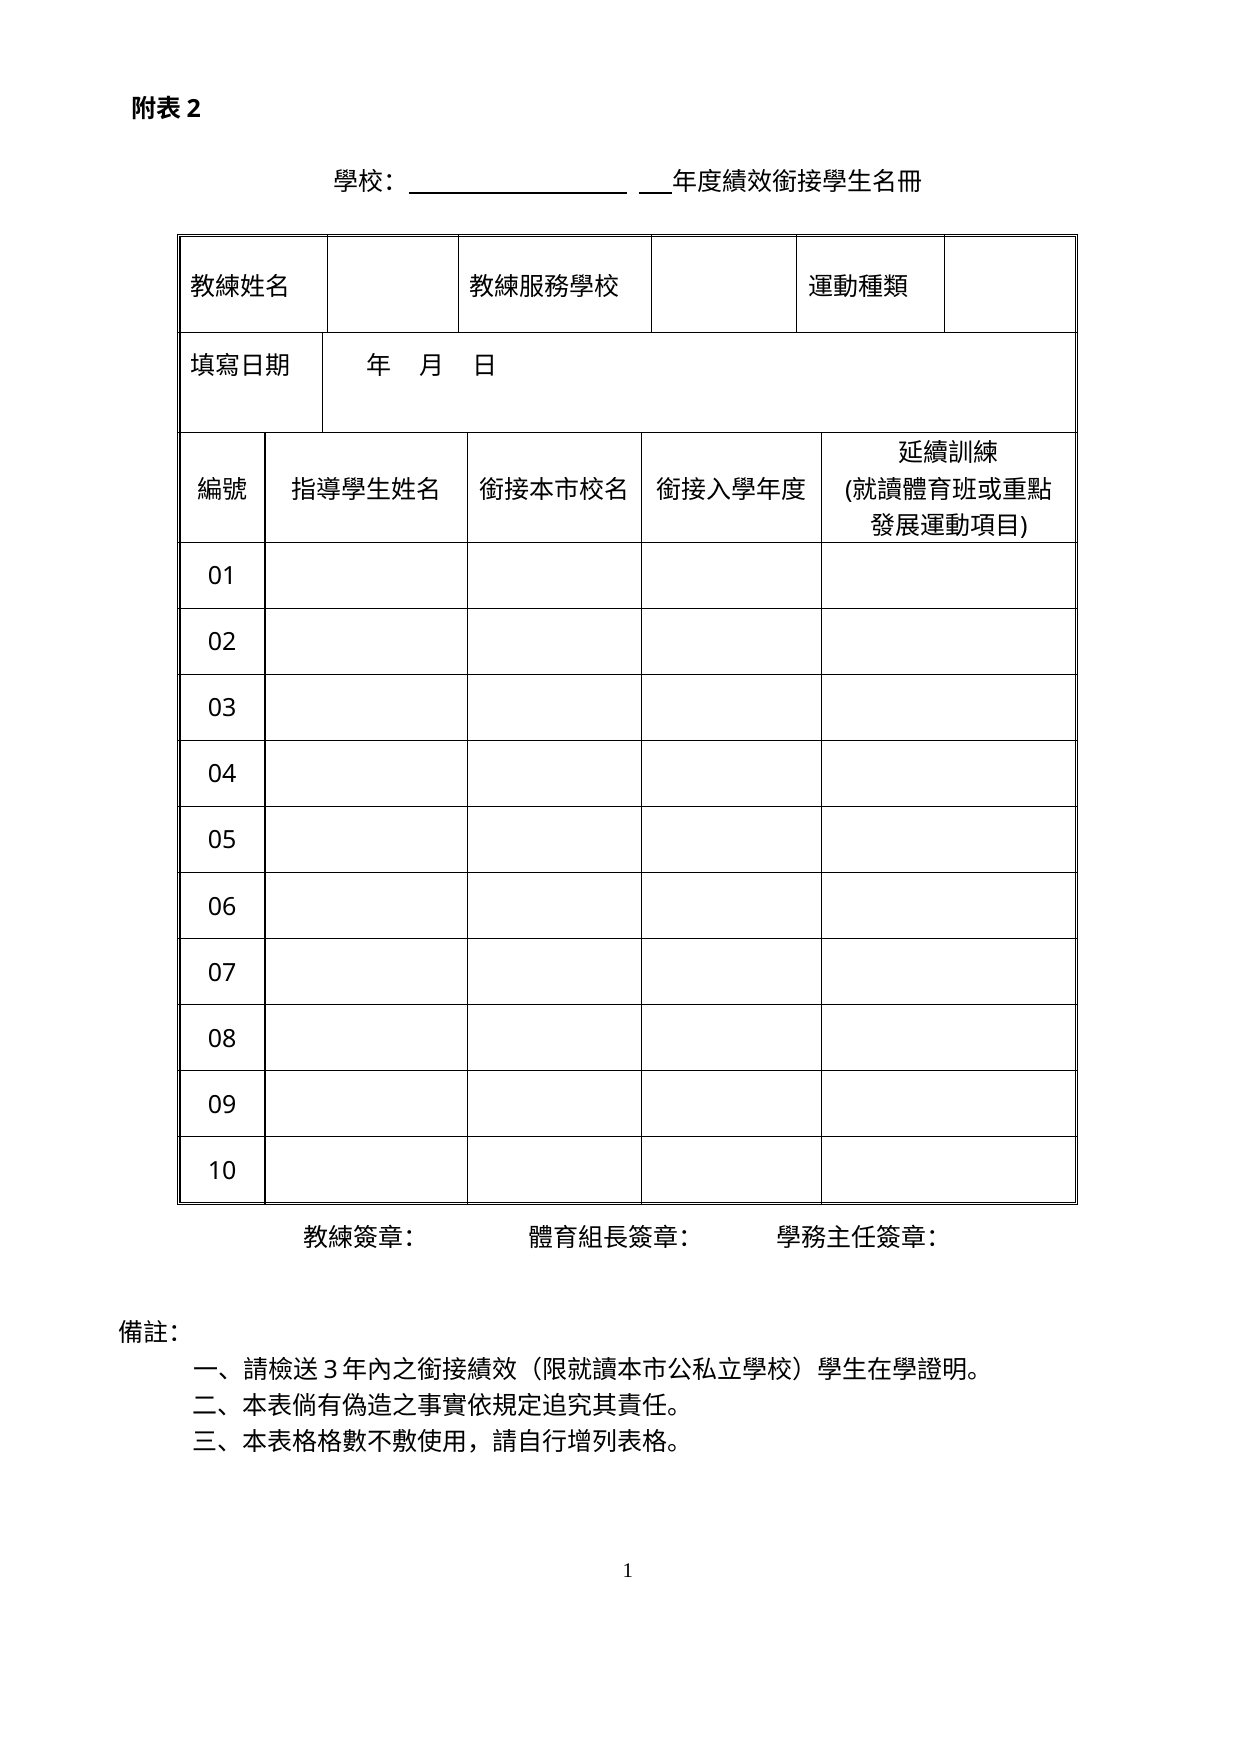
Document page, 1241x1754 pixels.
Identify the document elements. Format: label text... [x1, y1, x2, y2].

table_cell 01 [181, 543, 264, 608]
table_cell 04 [181, 741, 264, 806]
table_cell [266, 1005, 467, 1070]
table_cell [266, 675, 467, 740]
table_cell 指導學生姓名 [266, 433, 467, 542]
table_cell [642, 543, 821, 608]
table_cell [822, 873, 1075, 938]
table_header 運動種類 [797, 237, 944, 332]
table_cell [266, 807, 467, 872]
table_header [945, 237, 1075, 332]
table_cell [822, 939, 1075, 1004]
table_cell 08 [181, 1005, 264, 1070]
text 一、請檢送3年內之銜接績效（限就讀本市公私立學校）學生在學證明。 [168, 1349, 1137, 1385]
table_cell [642, 1137, 821, 1202]
table_cell [266, 873, 467, 938]
table_cell [642, 873, 821, 938]
table_header 教練服務學校 [459, 237, 651, 332]
table_cell [822, 741, 1075, 806]
table_cell [468, 939, 641, 1004]
table_cell [468, 609, 641, 674]
table_cell 10 [181, 1137, 264, 1202]
table_cell 銜接本市校名 [468, 433, 641, 542]
table_cell [822, 1137, 1075, 1202]
table_cell [266, 741, 467, 806]
table_header 教練姓名 [181, 237, 327, 332]
table_cell [822, 543, 1075, 608]
table_cell [822, 675, 1075, 740]
table_cell [468, 675, 641, 740]
text 附表2 [131, 89, 1137, 125]
table_cell [266, 1071, 467, 1136]
table_cell [642, 1071, 821, 1136]
table_cell [468, 807, 641, 872]
table_cell [468, 1071, 641, 1136]
table_cell [468, 1137, 641, 1202]
table_cell [266, 543, 467, 608]
table_cell [642, 939, 821, 1004]
table_cell [468, 873, 641, 938]
table_cell 編號 [181, 433, 264, 542]
table_cell [266, 1137, 467, 1202]
table_cell 延續訓練 (就讀體育班或重點發展運動項目) [822, 433, 1075, 542]
table_cell [642, 675, 821, 740]
table_header [652, 237, 796, 332]
table_header [328, 237, 458, 332]
table_cell [266, 609, 467, 674]
table_cell 06 [181, 873, 264, 938]
table_cell [642, 807, 821, 872]
table_cell 05 [181, 807, 264, 872]
table_cell 09 [181, 1071, 264, 1136]
table_cell [468, 1005, 641, 1070]
table_cell 02 [181, 609, 264, 674]
table_cell [822, 1005, 1075, 1070]
text 學校： 年度績效銜接學生名冊 [118, 161, 1137, 197]
table_cell [822, 609, 1075, 674]
table_cell [642, 1005, 821, 1070]
text 教練簽章： 體育組長簽章： 學務主任簽章： [118, 1218, 1137, 1254]
table_cell [266, 939, 467, 1004]
text 三、本表格格數不敷使用，請自行增列表格。 [192, 1422, 1137, 1458]
table_cell [642, 609, 821, 674]
table_cell [468, 741, 641, 806]
table_cell [822, 1071, 1075, 1136]
table_cell 填寫日期 [181, 333, 322, 432]
table_cell [468, 543, 641, 608]
text 備註： [118, 1313, 1137, 1349]
table_cell 銜接入學年度 [642, 433, 821, 542]
table_cell [822, 807, 1075, 872]
text 二、本表倘有偽造之事實依規定追究其責任。 [192, 1385, 1137, 1422]
table_cell 年 月 日 [323, 333, 1075, 432]
table_cell [642, 741, 821, 806]
table_cell 03 [181, 675, 264, 740]
table_cell 07 [181, 939, 264, 1004]
